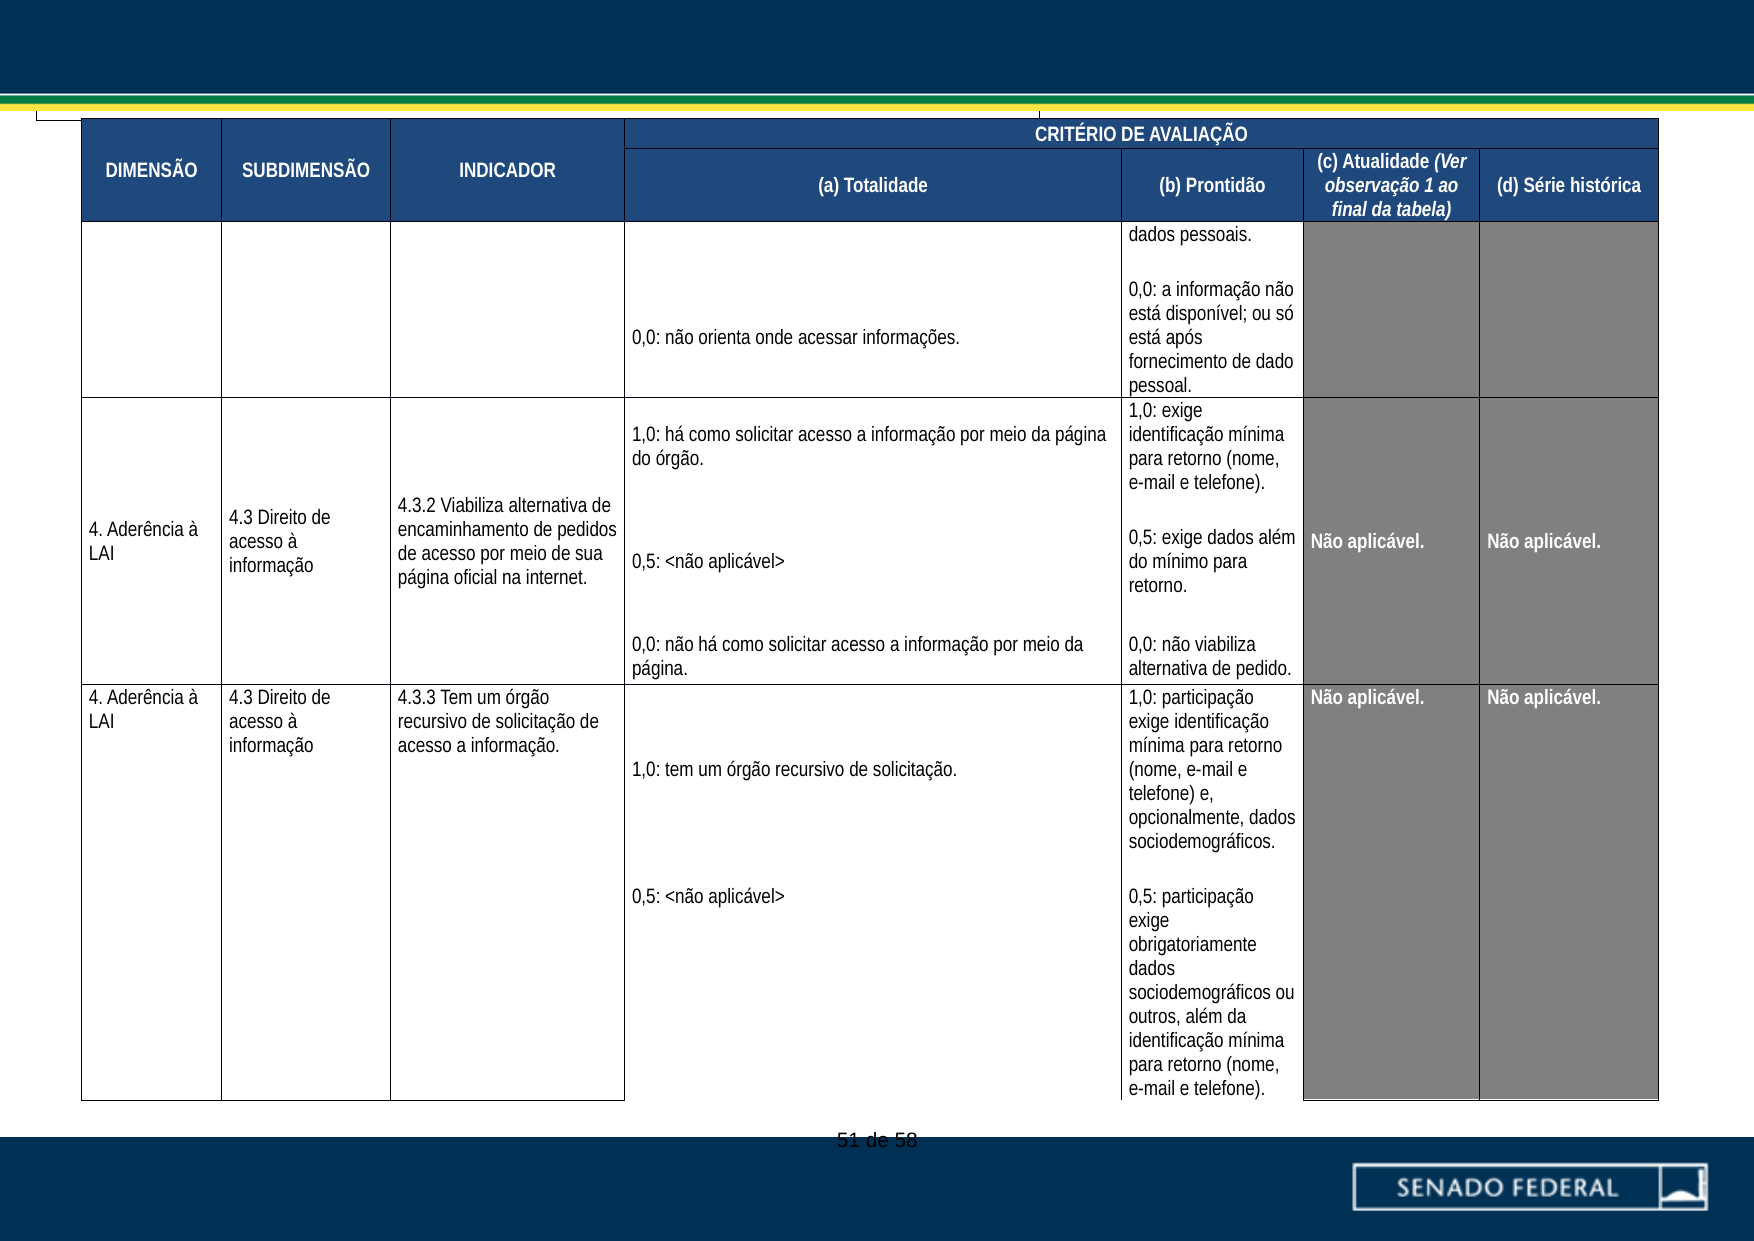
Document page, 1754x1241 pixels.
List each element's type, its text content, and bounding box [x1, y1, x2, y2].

table_cell 0,5: participação exige obrigatoriamente dados sociodemográficos ou outros, além da identificação mínima para retorno (nome, e-mail e telefone). [1122, 883, 1303, 1099]
table_cell [625, 494, 1121, 524]
picture [0, 0, 1754, 111]
table_cell Não aplicável. [1480, 398, 1658, 684]
table_cell 4.3 Direito de acesso à informação [222, 398, 390, 684]
table_cell 4. Aderência à LAI [82, 685, 221, 1099]
table_cell Não aplicável. [1304, 685, 1479, 1099]
table_header DIMENSÃO [82, 119, 221, 221]
table_cell [1480, 222, 1658, 397]
table_cell dados pessoais. [1122, 222, 1303, 246]
table_cell 1,0: há como solicitar acesso a informação por meio da página do órgão. [625, 398, 1121, 494]
table_cell 1,0: exige identificação mínima para retorno (nome, e-mail e telefone). [1122, 398, 1303, 494]
table_cell 0,5: <não aplicável> [625, 883, 1121, 1099]
table_cell [222, 222, 390, 397]
table_cell Não aplicável. [1480, 685, 1658, 1099]
table_cell (d) Série histórica [1480, 149, 1658, 221]
table_cell [391, 222, 624, 397]
table_cell [1122, 853, 1303, 883]
table_cell 0,0: não viabiliza alternativa de pedido. [1122, 627, 1303, 684]
table_cell [625, 853, 1121, 883]
table_cell (b) Prontidão [1122, 149, 1303, 221]
table_cell 0,0: não orienta onde acessar informações. [625, 276, 1121, 397]
table_cell 1,0: participação exige identificação mínima para retorno (nome, e-mail e telefone) e, opcionalmente, dados sociodemográficos. [1122, 685, 1303, 853]
table_cell 4.3 Direito de acesso à informação [222, 685, 390, 1099]
table_cell [1304, 222, 1479, 397]
table_header INDICADOR [391, 119, 624, 221]
table_cell 4.3.2 Viabiliza alternativa de encaminhamento de pedidos de acesso por meio de sua página oficial na internet. [391, 398, 624, 684]
table_cell [1122, 597, 1303, 627]
table_cell [1122, 494, 1303, 524]
table_cell [1122, 246, 1303, 276]
table_cell 0,0: não há como solicitar acesso a informação por meio da página. [625, 627, 1121, 684]
table_cell [625, 222, 1121, 246]
table_cell 0,0: a informação não está disponível; ou só está após fornecimento de dado pessoal. [1122, 276, 1303, 397]
table_cell (c) Atualidade (Ver observação 1 ao final da tabela) [1304, 149, 1479, 221]
table_cell 0,5: <não aplicável> [625, 524, 1121, 597]
table_cell [625, 597, 1121, 627]
table_cell Não aplicável. [1304, 398, 1479, 684]
picture [0, 1137, 1754, 1241]
table_cell (a) Totalidade [625, 149, 1121, 221]
table_cell 4. Aderência à LAI [82, 398, 221, 684]
table_cell [625, 246, 1121, 276]
table_header SUBDIMENSÃO [222, 119, 390, 221]
table_cell 0,5: exige dados além do mínimo para retorno. [1122, 524, 1303, 597]
table_cell 1,0: tem um órgão recursivo de solicitação. [625, 685, 1121, 853]
table_cell [82, 222, 221, 397]
table_header CRITÉRIO DE AVALIAÇÃO [625, 119, 1658, 148]
table_cell 4.3.3 Tem um órgão recursivo de solicitação de acesso a informação. [391, 685, 624, 1099]
